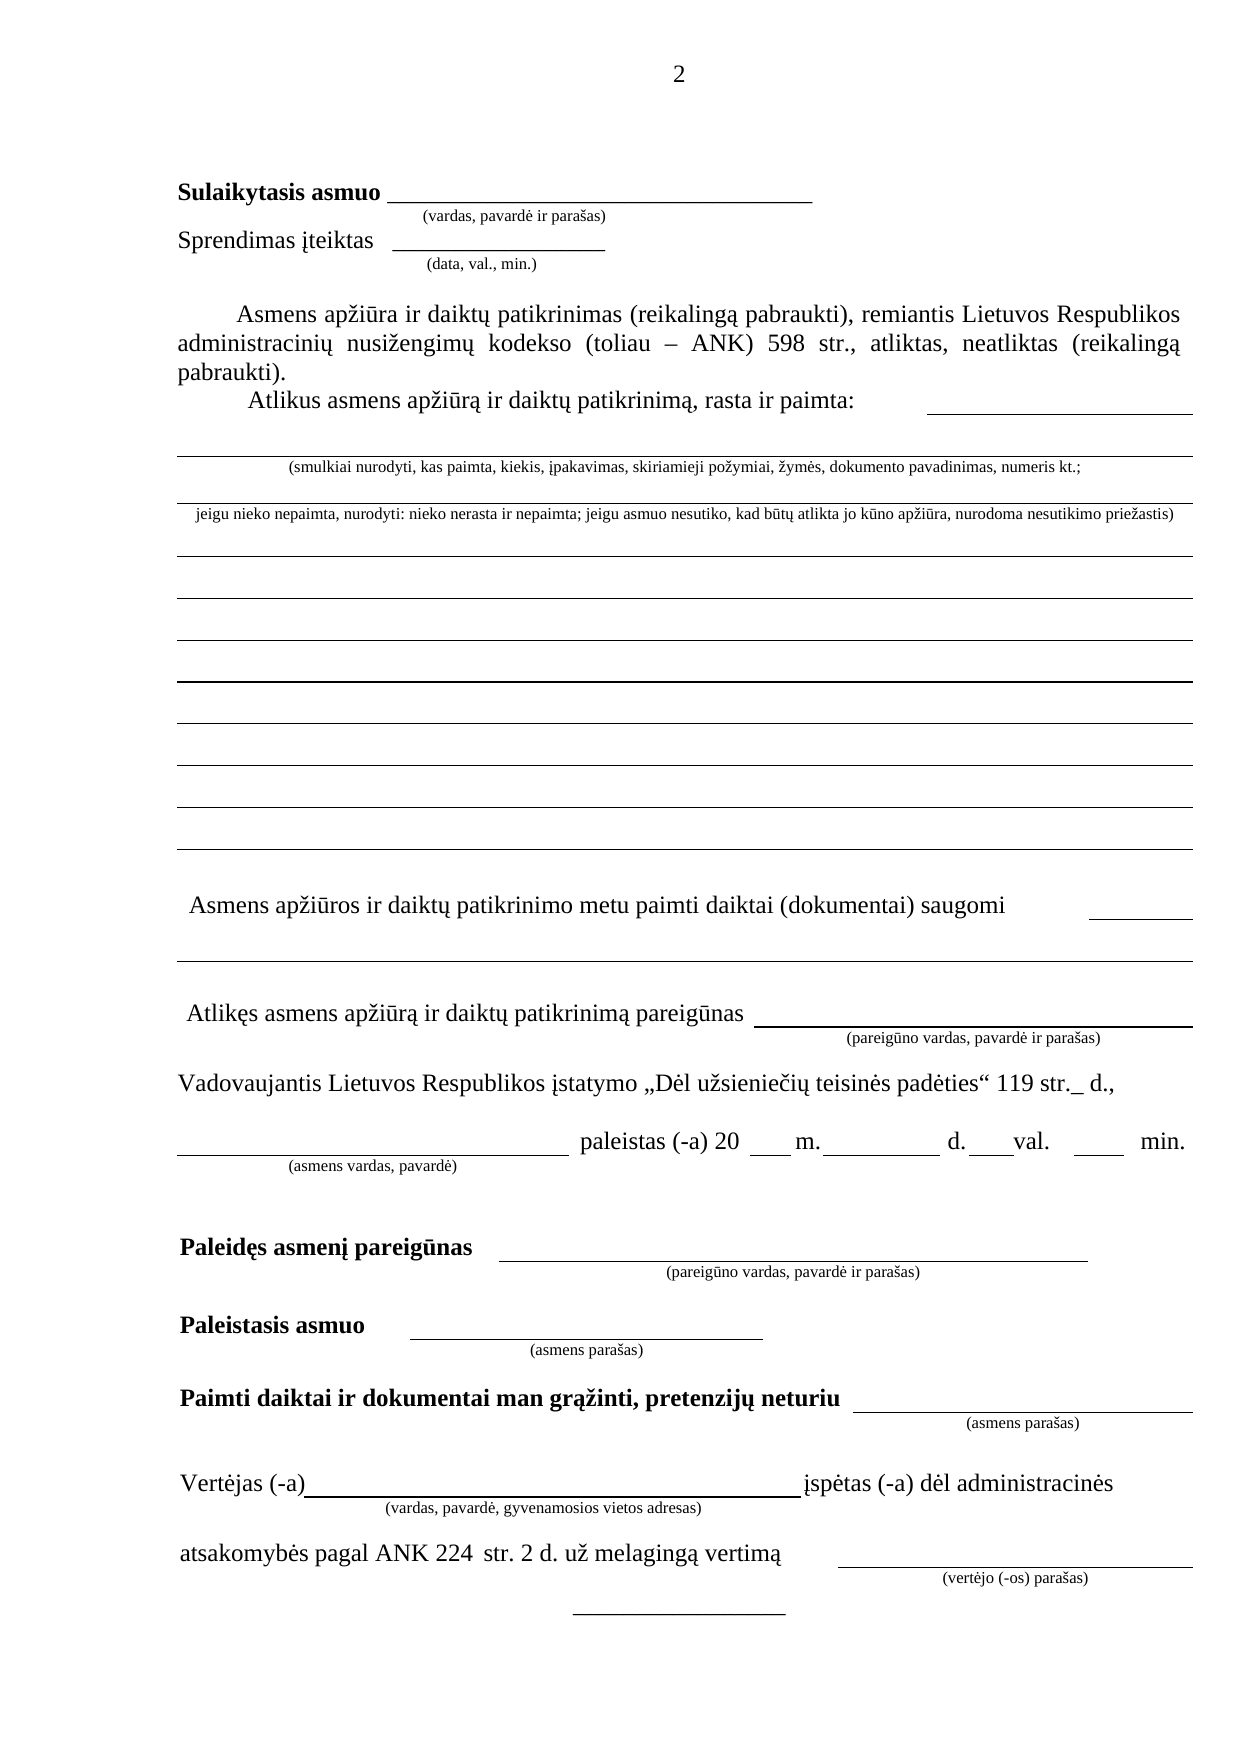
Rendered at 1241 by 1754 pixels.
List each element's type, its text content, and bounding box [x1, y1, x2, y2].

table_cell [177, 414, 927, 430]
text Sprendimas įteiktas _________________ [177, 225, 1181, 254]
table_cell [177, 1412, 853, 1434]
table_cell [969, 1156, 1013, 1175]
table_header Atlikus asmens apžiūrą ir daiktų patikrinimą, rasta ir paimta: [177, 386, 927, 414]
table_header Asmens apžiūros ir daiktų patikrinimo metu paimti daiktai (dokumentai) saugomi [177, 890, 1089, 919]
table_cell [177, 599, 1192, 613]
table_cell [823, 1156, 940, 1175]
table_cell [177, 430, 1192, 456]
table_cell [569, 1155, 749, 1175]
table_header [754, 998, 1192, 1026]
text Asmens apžiūra ir daiktų patikrinimas (reikalingą pabraukti), remiantis Lietuvos Respublikos administracinių nusižengimų kodekso (toliau – ANK) 598 str., atliktas, neatliktas (reikalingą pabraukti). [177, 299, 1181, 386]
table_cell [1074, 1156, 1124, 1175]
text _________________ [177, 1589, 1181, 1618]
table_header įspėtas (-a) dėl administracinės [801, 1468, 1221, 1496]
table_header atsakomybės pagal ANK 224 str. 2 d. už melagingą vertimą [177, 1538, 838, 1567]
table_cell [177, 780, 1192, 807]
table_cell [177, 934, 1192, 961]
table_cell [177, 530, 1192, 556]
table_header [823, 1126, 940, 1154]
table_cell (asmens vardas, pavardė) [177, 1156, 568, 1175]
table_cell (vardas, pavardė, gyvenamosios vietos adresas) [304, 1498, 783, 1519]
table_header [927, 386, 1192, 414]
table_cell (smulkiai nurodyti, kas paimta, kiekis, įpakavimas, skiriamieji požymiai, žymės, dokumento pavadinimas, numeris kt.; [177, 457, 1192, 483]
table_header val. [1014, 1126, 1074, 1154]
table_cell (asmens parašas) [410, 1340, 763, 1361]
table_cell [1089, 920, 1192, 934]
table_cell [1014, 1155, 1074, 1175]
table_cell (pareigūno vardas, pavardė ir parašas) [754, 1028, 1192, 1049]
text (data, val., min.) [177, 254, 1181, 273]
table_header [410, 1310, 763, 1339]
table_cell [750, 1156, 791, 1175]
table_cell [1124, 1155, 1188, 1175]
table_cell [177, 483, 1192, 502]
table_cell [1204, 1496, 1221, 1519]
table_cell [177, 1496, 304, 1519]
table_header Vertėjas (-a) [177, 1468, 321, 1496]
table_cell [177, 850, 1192, 864]
table_header [853, 1383, 1192, 1412]
table_cell [791, 1155, 823, 1175]
table_cell [177, 766, 1192, 780]
table_cell [177, 557, 1192, 571]
table_header Paleidęs asmenį pareigūnas [177, 1232, 498, 1261]
table_cell [927, 415, 1192, 430]
text (vardas, pavardė ir parašas) [177, 206, 1181, 225]
table_header [750, 1126, 791, 1154]
table_header d. [940, 1126, 969, 1154]
table_cell [177, 739, 1192, 765]
table_cell [177, 1567, 838, 1589]
table_cell [177, 641, 1192, 655]
table_cell [177, 808, 1192, 822]
table_cell [177, 683, 1192, 697]
table_header Paimti daiktai ir dokumentai man grąžinti, pretenzijų neturiu [177, 1383, 853, 1412]
table_cell [177, 1261, 498, 1283]
text Vadovaujantis Lietuvos Respublikos įstatymo „Dėl užsieniečių teisinės padėties“ 119 str._ d., [177, 1068, 1181, 1097]
table_cell (pareigūno vardas, pavardė ir parašas) [499, 1262, 1088, 1283]
table_cell [177, 697, 1192, 723]
table_cell [177, 571, 1192, 598]
table_cell [177, 919, 1089, 934]
table_cell [177, 655, 1192, 681]
table_cell [177, 1026, 754, 1049]
text Sulaikytasis asmuo __________________________________ [177, 177, 1181, 206]
table_header min. [1124, 1126, 1188, 1154]
table_cell [177, 1339, 410, 1361]
table_header [969, 1126, 1013, 1154]
table_cell jeigu nieko nepaimta, nurodyti: nieko nerasta ir nepaimta; jeigu asmuo nesutiko, kad būtų atlikta jo kūno apžiūra, nurodoma nesutikimo priežastis) [177, 504, 1192, 530]
table_header Paleistasis asmuo [177, 1310, 410, 1339]
table_header [838, 1538, 1192, 1567]
table_header [1074, 1126, 1124, 1154]
table_header [321, 1468, 801, 1496]
table_cell [177, 822, 1192, 848]
table_header paleistas (-a) 20 [569, 1126, 749, 1154]
table_cell (asmens parašas) [853, 1413, 1192, 1434]
table_header [1089, 890, 1192, 919]
table_cell [177, 724, 1192, 738]
table_header [499, 1232, 1088, 1261]
table_cell (vertėjo (-os) parašas) [838, 1568, 1192, 1589]
table_cell [177, 613, 1192, 639]
table_header m. [791, 1126, 823, 1154]
table_header [177, 1126, 568, 1154]
table_cell [940, 1155, 969, 1175]
table_header Atlikęs asmens apžiūrą ir daiktų patikrinimą pareigūnas [177, 998, 754, 1026]
table_cell [783, 1496, 1204, 1519]
